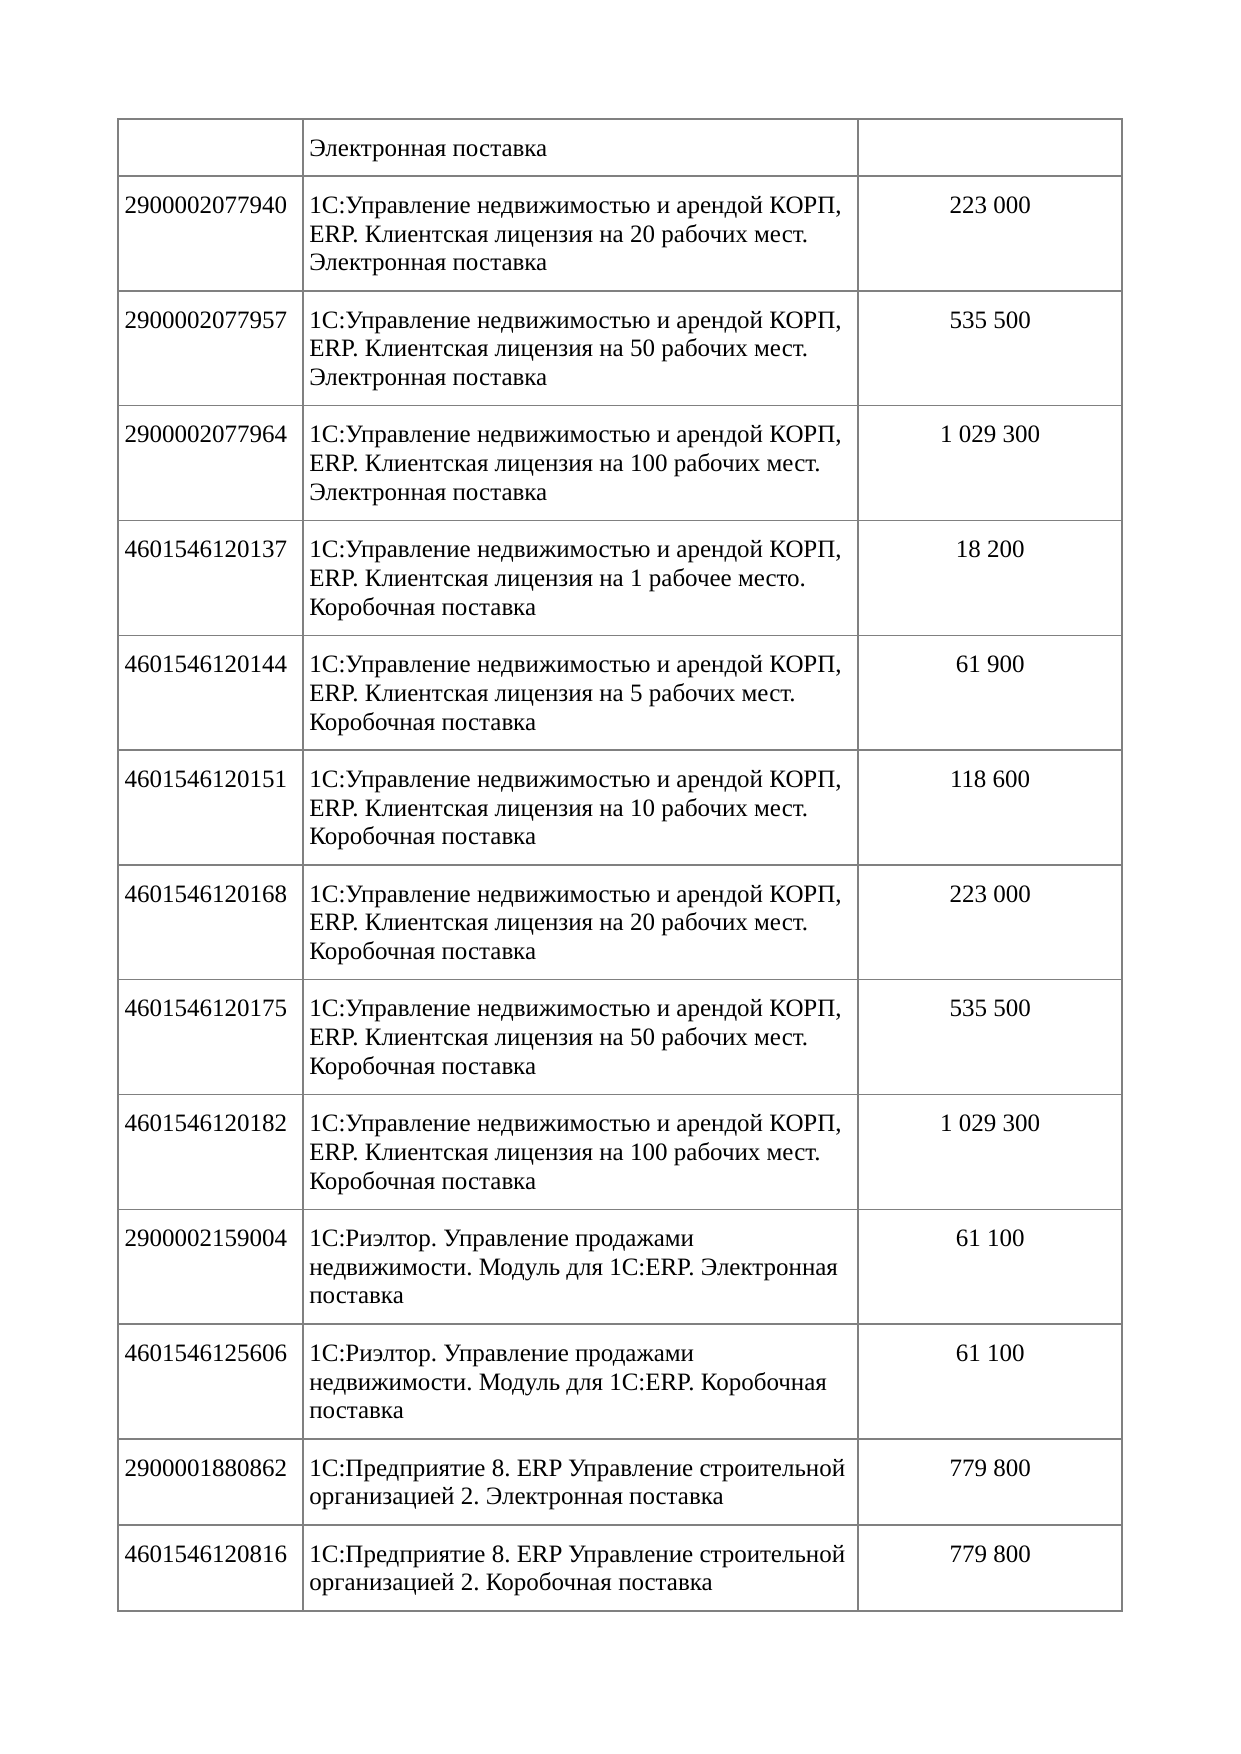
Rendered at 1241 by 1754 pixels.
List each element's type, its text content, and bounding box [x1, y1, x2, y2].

table_cell 535 500 [859, 980, 1121, 1094]
table_cell 223 000 [859, 866, 1121, 979]
table_cell 1С:Управление недвижимостью и арендой КОРП, ERP. Клиентская лицензия на 20 рабочих мест. Электронная поставка [304, 177, 857, 290]
table_cell 61 100 [859, 1210, 1121, 1323]
table_cell 1С:Управление недвижимостью и арендой КОРП, ERP. Клиентская лицензия на 5 рабочих мест. Коробочная поставка [304, 636, 857, 749]
table_cell 1С:Управление недвижимостью и арендой КОРП, ERP. Клиентская лицензия на 100 рабочих мест. Электронная поставка [304, 406, 857, 520]
table_cell 1С:Управление недвижимостью и арендой КОРП, ERP. Клиентская лицензия на 1 рабочее место. Коробочная поставка [304, 521, 857, 634]
table_cell 4601546120137 [119, 521, 302, 634]
table_cell 1С:Управление недвижимостью и арендой КОРП, ERP. Клиентская лицензия на 100 рабочих мест. Коробочная поставка [304, 1095, 857, 1208]
table_cell 61 900 [859, 636, 1121, 749]
table_cell 2900002077940 [119, 177, 302, 290]
table_cell 118 600 [859, 751, 1121, 864]
table_cell 4601546120182 [119, 1095, 302, 1208]
table_cell 535 500 [859, 292, 1121, 405]
table_cell 779 800 [859, 1526, 1121, 1610]
table_cell 1 029 300 [859, 1095, 1121, 1208]
table_cell 4601546120144 [119, 636, 302, 749]
table_cell 4601546125606 [119, 1325, 302, 1438]
table_cell 4601546120175 [119, 980, 302, 1094]
table_cell 223 000 [859, 177, 1121, 290]
table_cell 4601546120816 [119, 1526, 302, 1610]
table_cell 18 200 [859, 521, 1121, 634]
table_cell 779 800 [859, 1440, 1121, 1524]
table_cell 1С:Управление недвижимостью и арендой КОРП, ERP. Клиентская лицензия на 50 рабочих мест. Электронная поставка [304, 292, 857, 405]
table_cell 1С:Риэлтор. Управление продажами недвижимости. Модуль для 1С:ERP. Электронная поставка [304, 1210, 857, 1323]
table_cell 61 100 [859, 1325, 1121, 1438]
table_cell [119, 120, 302, 175]
table_cell Электронная поставка [304, 120, 857, 175]
table_cell 1С:Риэлтор. Управление продажами недвижимости. Модуль для 1С:ERP. Коробочная поставка [304, 1325, 857, 1438]
table_cell 2900002159004 [119, 1210, 302, 1323]
table_cell 4601546120151 [119, 751, 302, 864]
table_cell 2900002077957 [119, 292, 302, 405]
table_cell 1 029 300 [859, 406, 1121, 520]
table_cell 1С:Управление недвижимостью и арендой КОРП, ERP. Клиентская лицензия на 20 рабочих мест. Коробочная поставка [304, 866, 857, 979]
table_cell 2900002077964 [119, 406, 302, 520]
table_cell 1С:Предприятие 8. ERP Управление строительной организацией 2. Коробочная поставка [304, 1526, 857, 1610]
table_cell [859, 120, 1121, 175]
table_cell 1С:Управление недвижимостью и арендой КОРП, ERP. Клиентская лицензия на 10 рабочих мест. Коробочная поставка [304, 751, 857, 864]
table_cell 4601546120168 [119, 866, 302, 979]
table_cell 1С:Предприятие 8. ERP Управление строительной организацией 2. Электронная поставка [304, 1440, 857, 1524]
table_cell 1С:Управление недвижимостью и арендой КОРП, ERP. Клиентская лицензия на 50 рабочих мест. Коробочная поставка [304, 980, 857, 1094]
table_cell 2900001880862 [119, 1440, 302, 1524]
